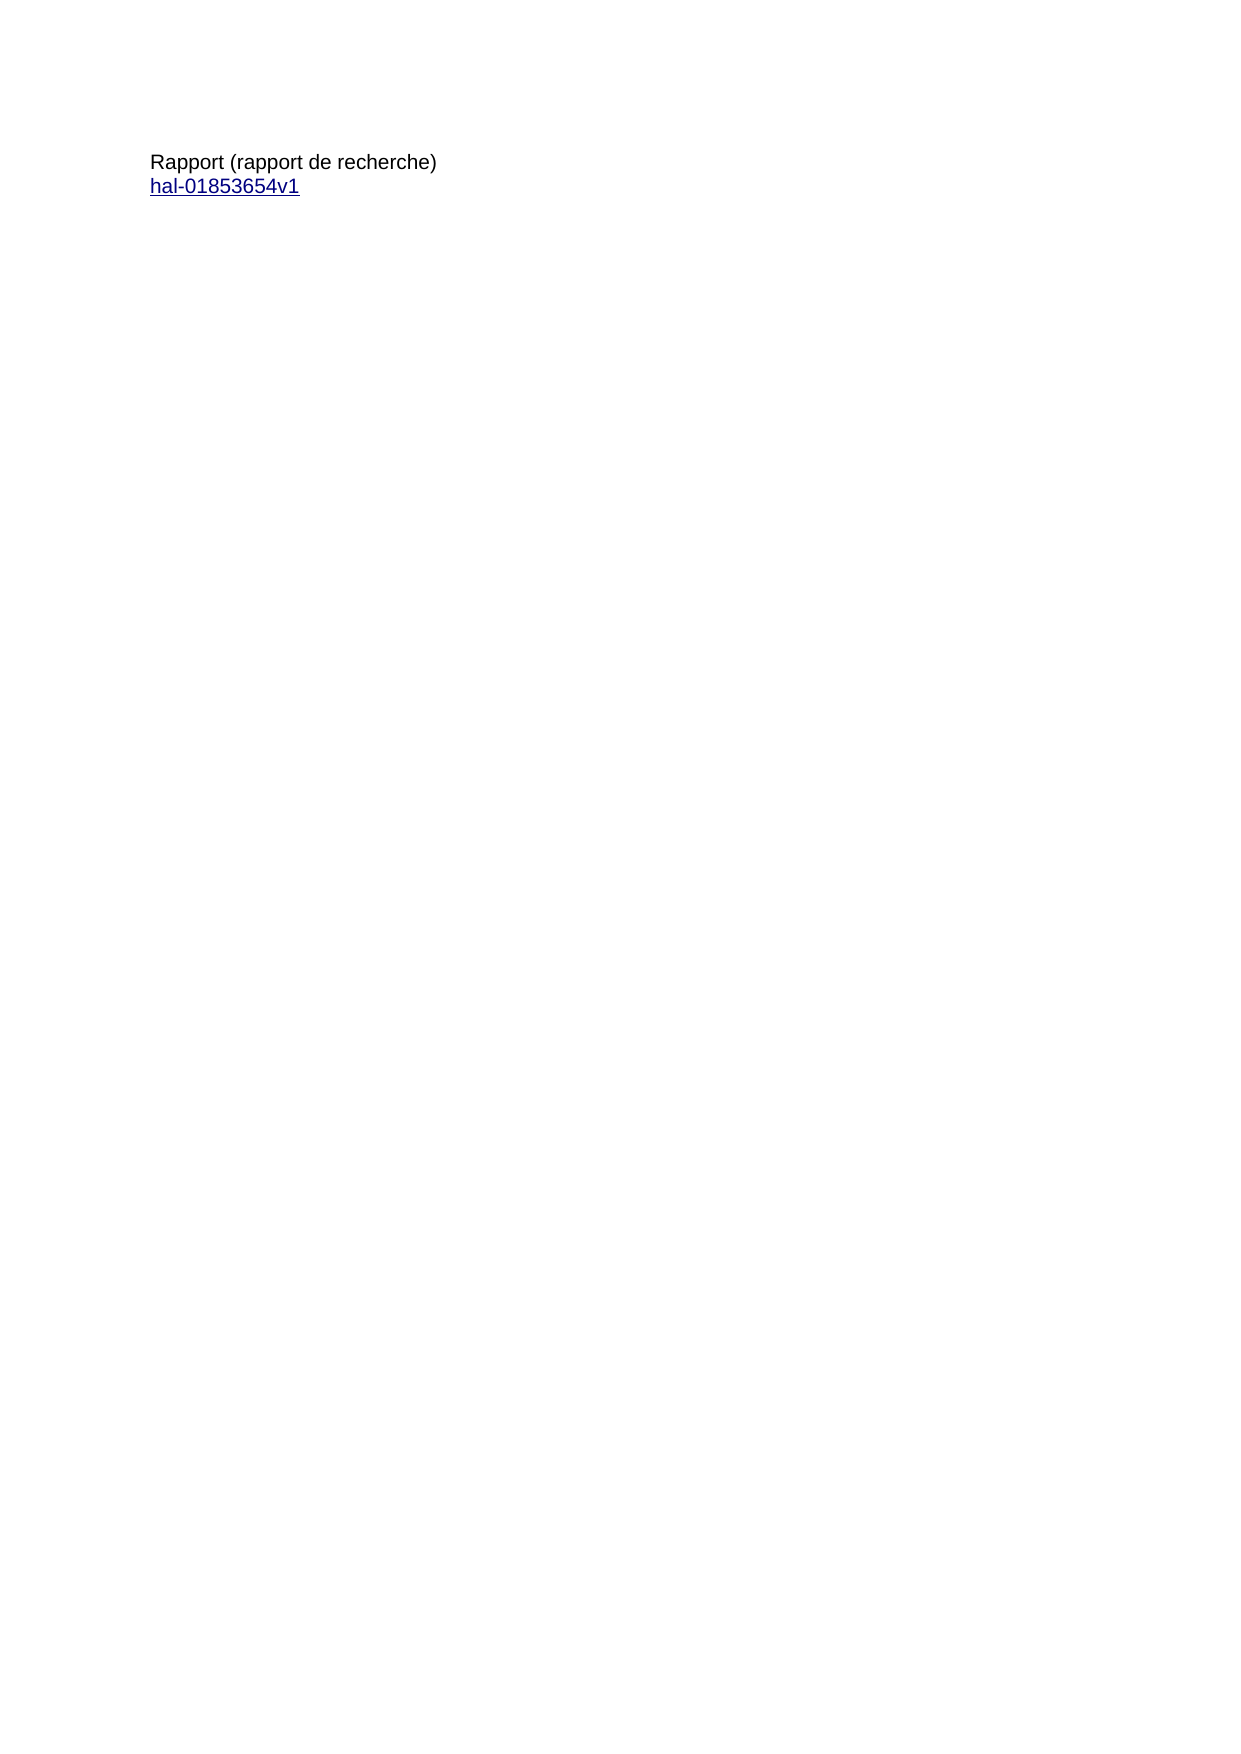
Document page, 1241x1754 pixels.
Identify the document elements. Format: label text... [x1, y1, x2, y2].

table_header Rapport (rapport de recherche) hal-01853654v1 [150, 150, 1090, 198]
